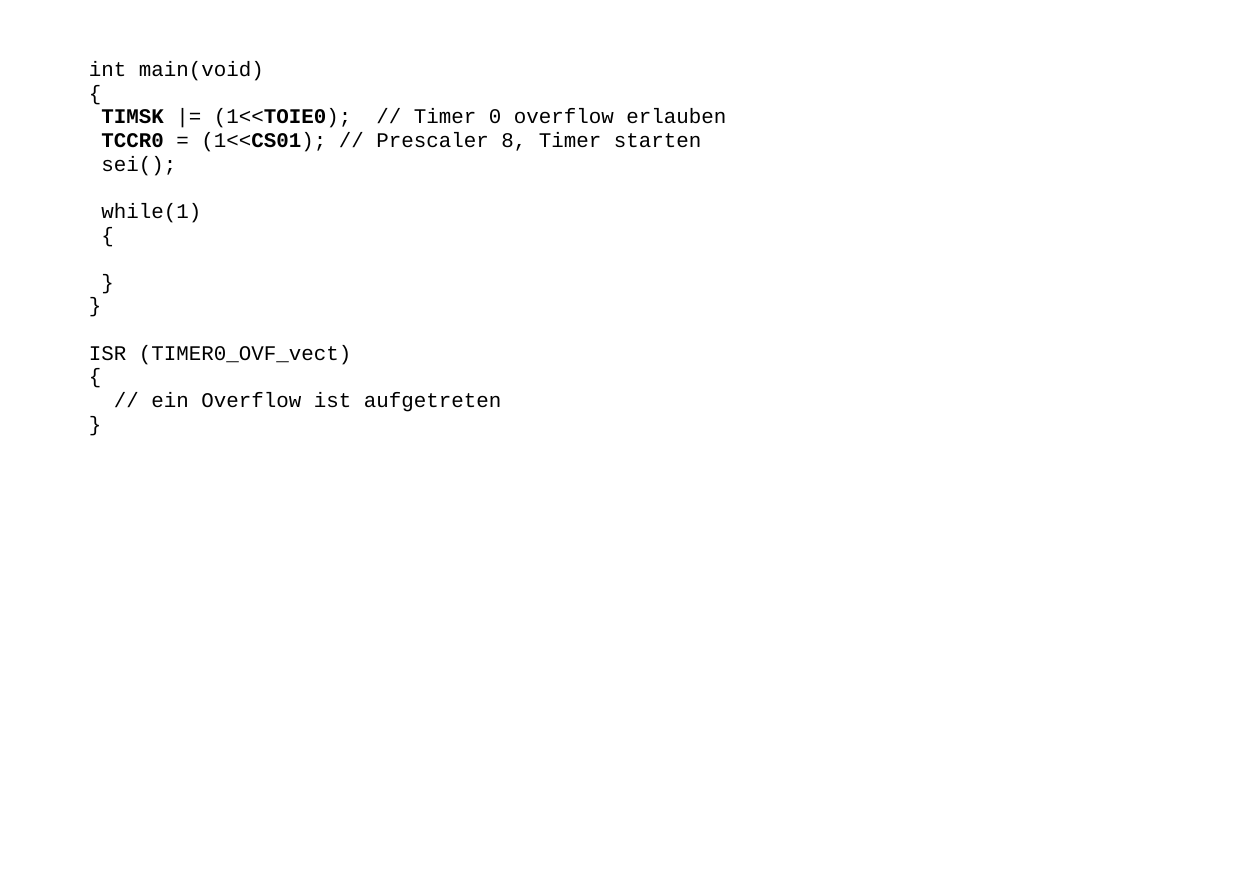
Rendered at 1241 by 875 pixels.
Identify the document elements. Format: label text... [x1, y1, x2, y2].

text ISR (TIMER0_OVF_vect) { // ein Overflow ist aufgetreten [88, 343, 1122, 414]
text } [88, 414, 1122, 437]
text int main(void) { TIMSK |= (1<<TOIE0); // Timer 0 overflow erlauben TCCR0 = (1<<CS01); // Prescaler 8, Timer starten sei(); while(1) { } } [88, 59, 1122, 343]
